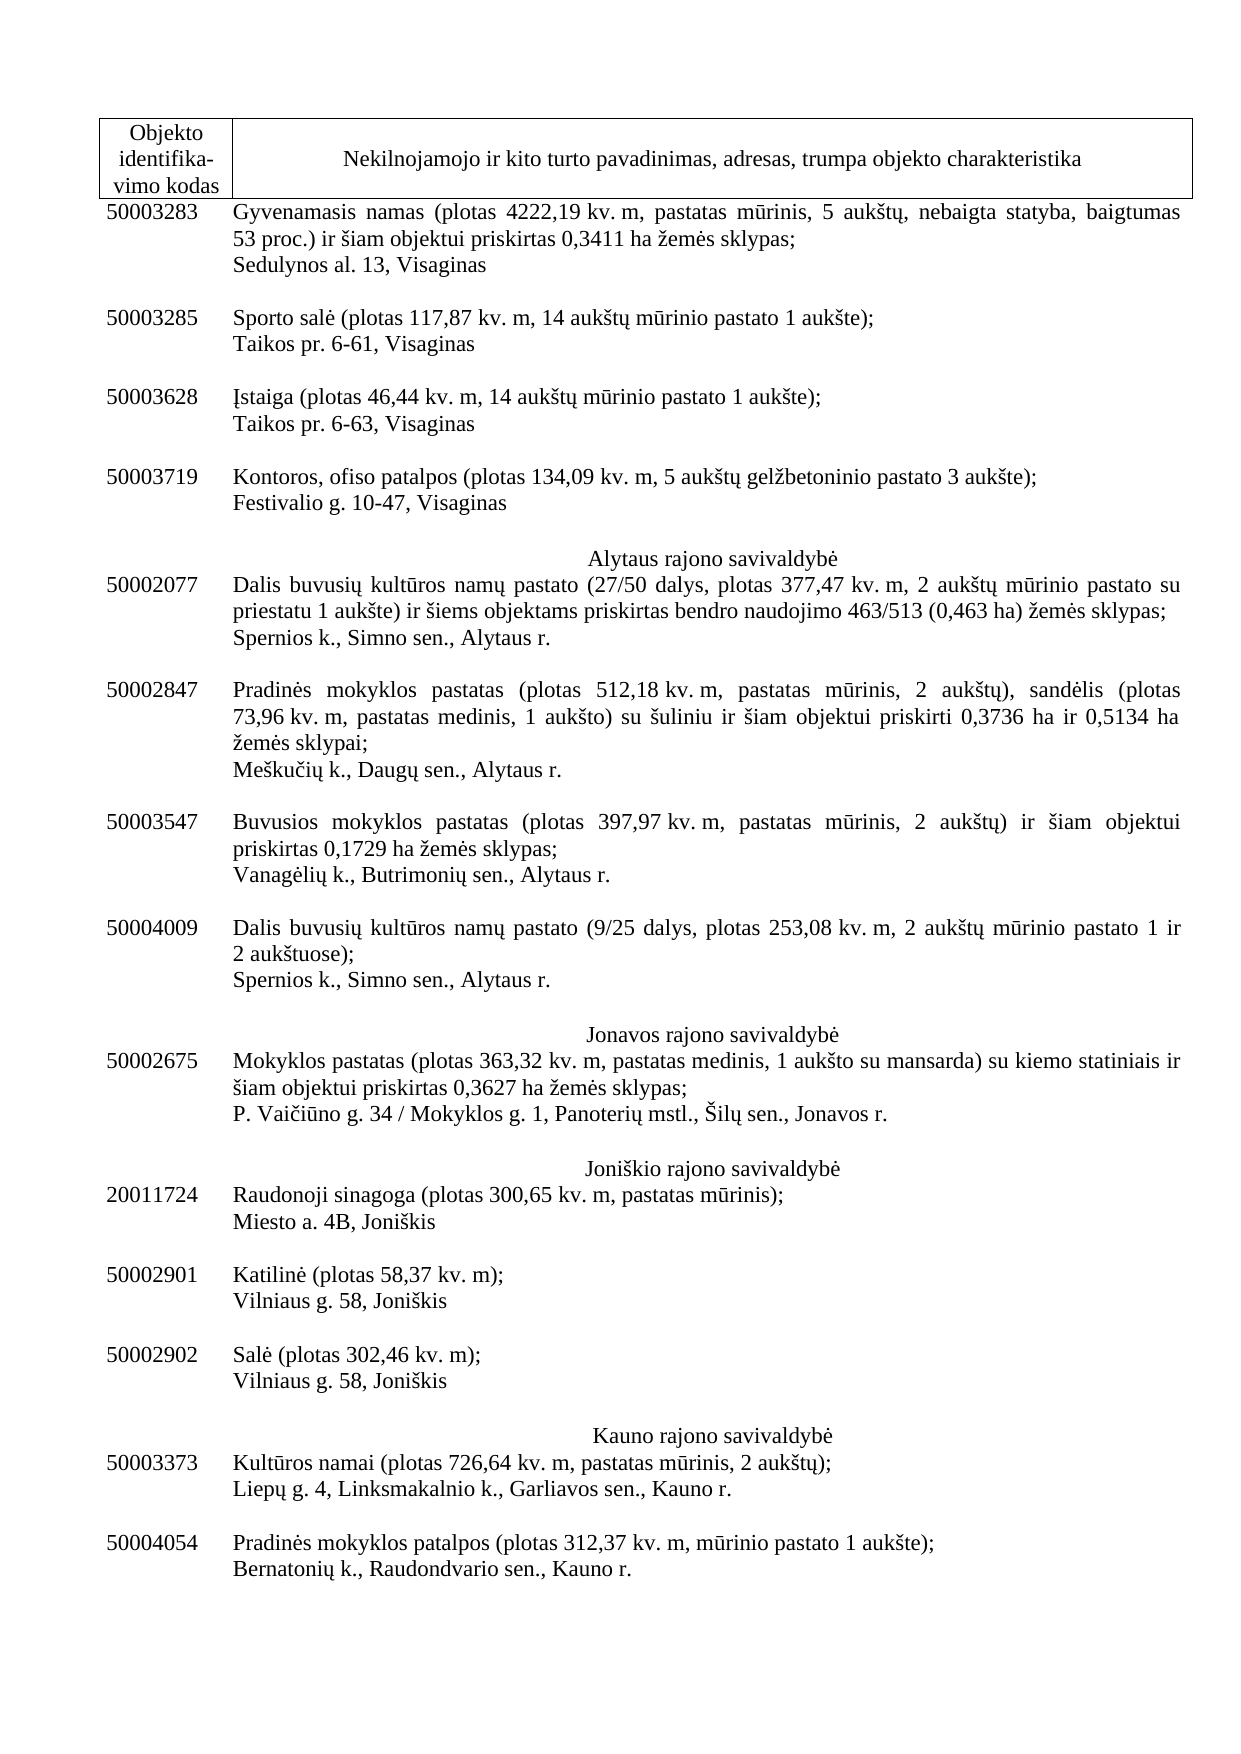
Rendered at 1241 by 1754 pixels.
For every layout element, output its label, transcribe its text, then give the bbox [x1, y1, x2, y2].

table_cell [100, 1423, 233, 1449]
table_cell Joniškio rajono savivaldybė [233, 1155, 1192, 1181]
table_cell [100, 545, 233, 571]
table_cell [100, 1155, 233, 1181]
table_cell 50002902 Salė (plotas 302,46 kv. m); Vilniaus g. 58, Joniškis [100, 1341, 1192, 1421]
table_cell 50004054 Pradinės mokyklos patalpos (plotas 312,37 kv. m, mūrinio pastato 1 aukšte); Bernatonių k., Raudondvario sen., Kauno r. [100, 1529, 1192, 1608]
table_cell 50003283 Gyvenamasis namas (plotas 4222,19 kv. m, pastatas mūrinis, 5 aukštų, nebaigta statyba, baigtumas 53 proc.) ir šiam objektui priskirtas 0,3411 ha žemės sklypas; Sedulynos al. 13, Visaginas [100, 199, 1192, 304]
table_header Objekto identifika-vimo kodas [100, 119, 232, 198]
table_cell 50003373 Kultūros namai (plotas 726,64 kv. m, pastatas mūrinis, 2 aukštų); Liepų g. 4, Linksmakalnio k., Garliavos sen., Kauno r. [100, 1449, 1192, 1529]
table_cell Kauno rajono savivaldybė [233, 1423, 1192, 1449]
table_cell 50003547 Buvusios mokyklos pastatas (plotas 397,97 kv. m, pastatas mūrinis, 2 aukštų) ir šiam objektui priskirtas 0,1729 ha žemės sklypas; Vanagėlių k., Butrimonių sen., Alytaus r. [100, 808, 1192, 914]
table_cell 50003285 Sporto salė (plotas 117,87 kv. m, 14 aukštų mūrinio pastato 1 aukšte); Taikos pr. 6-61, Visaginas [100, 304, 1192, 383]
table_cell Jonavos rajono savivaldybė [233, 1021, 1192, 1048]
table_header Nekilnojamojo ir kito turto pavadinimas, adresas, trumpa objekto charakteristika [233, 119, 1192, 198]
table_cell 50002847 Pradinės mokyklos pastatas (plotas 512,18 kv. m, pastatas mūrinis, 2 aukštų), sandėlis (plotas 73,96 kv. m, pastatas medinis, 1 aukšto) su šuliniu ir šiam objektui priskirti 0,3736 ha ir 0,5134 ha žemės sklypai; Meškučių k., Daugų sen., Alytaus r. [100, 677, 1192, 808]
table_cell 20011724 Raudonoji sinagoga (plotas 300,65 kv. m, pastatas mūrinis); Miesto a. 4B, Joniškis [100, 1181, 1192, 1261]
table_cell 50002901 Katilinė (plotas 58,37 kv. m); Vilniaus g. 58, Joniškis [100, 1261, 1192, 1341]
table_cell [100, 1021, 233, 1048]
table_cell 50004009 Dalis buvusių kultūros namų pastato (9/25 dalys, plotas 253,08 kv. m, 2 aukštų mūrinio pastato 1 ir 2 aukštuose); Spernios k., Simno sen., Alytaus r. [100, 914, 1192, 1019]
table_cell 50002077 Dalis buvusių kultūros namų pastato (27/50 dalys, plotas 377,47 kv. m, 2 aukštų mūrinio pastato su priestatu 1 aukšte) ir šiems objektams priskirtas bendro naudojimo 463/513 (0,463 ha) žemės sklypas; Spernios k., Simno sen., Alytaus r. [100, 571, 1192, 677]
table_cell 50002675 Mokyklos pastatas (plotas 363,32 kv. m, pastatas medinis, 1 aukšto su mansarda) su kiemo statiniais ir šiam objektui priskirtas 0,3627 ha žemės sklypas; P. Vaičiūno g. 34 / Mokyklos g. 1, Panoterių mstl., Šilų sen., Jonavos r. [100, 1048, 1192, 1153]
table_cell 50003628 Įstaiga (plotas 46,44 kv. m, 14 aukštų mūrinio pastato 1 aukšte); Taikos pr. 6-63, Visaginas [100, 383, 1192, 463]
table_cell 50003719 Kontoros, ofiso patalpos (plotas 134,09 kv. m, 5 aukštų gelžbetoninio pastato 3 aukšte); Festivalio g. 10-47, Visaginas [100, 463, 1192, 543]
table_cell Alytaus rajono savivaldybė [233, 545, 1192, 571]
